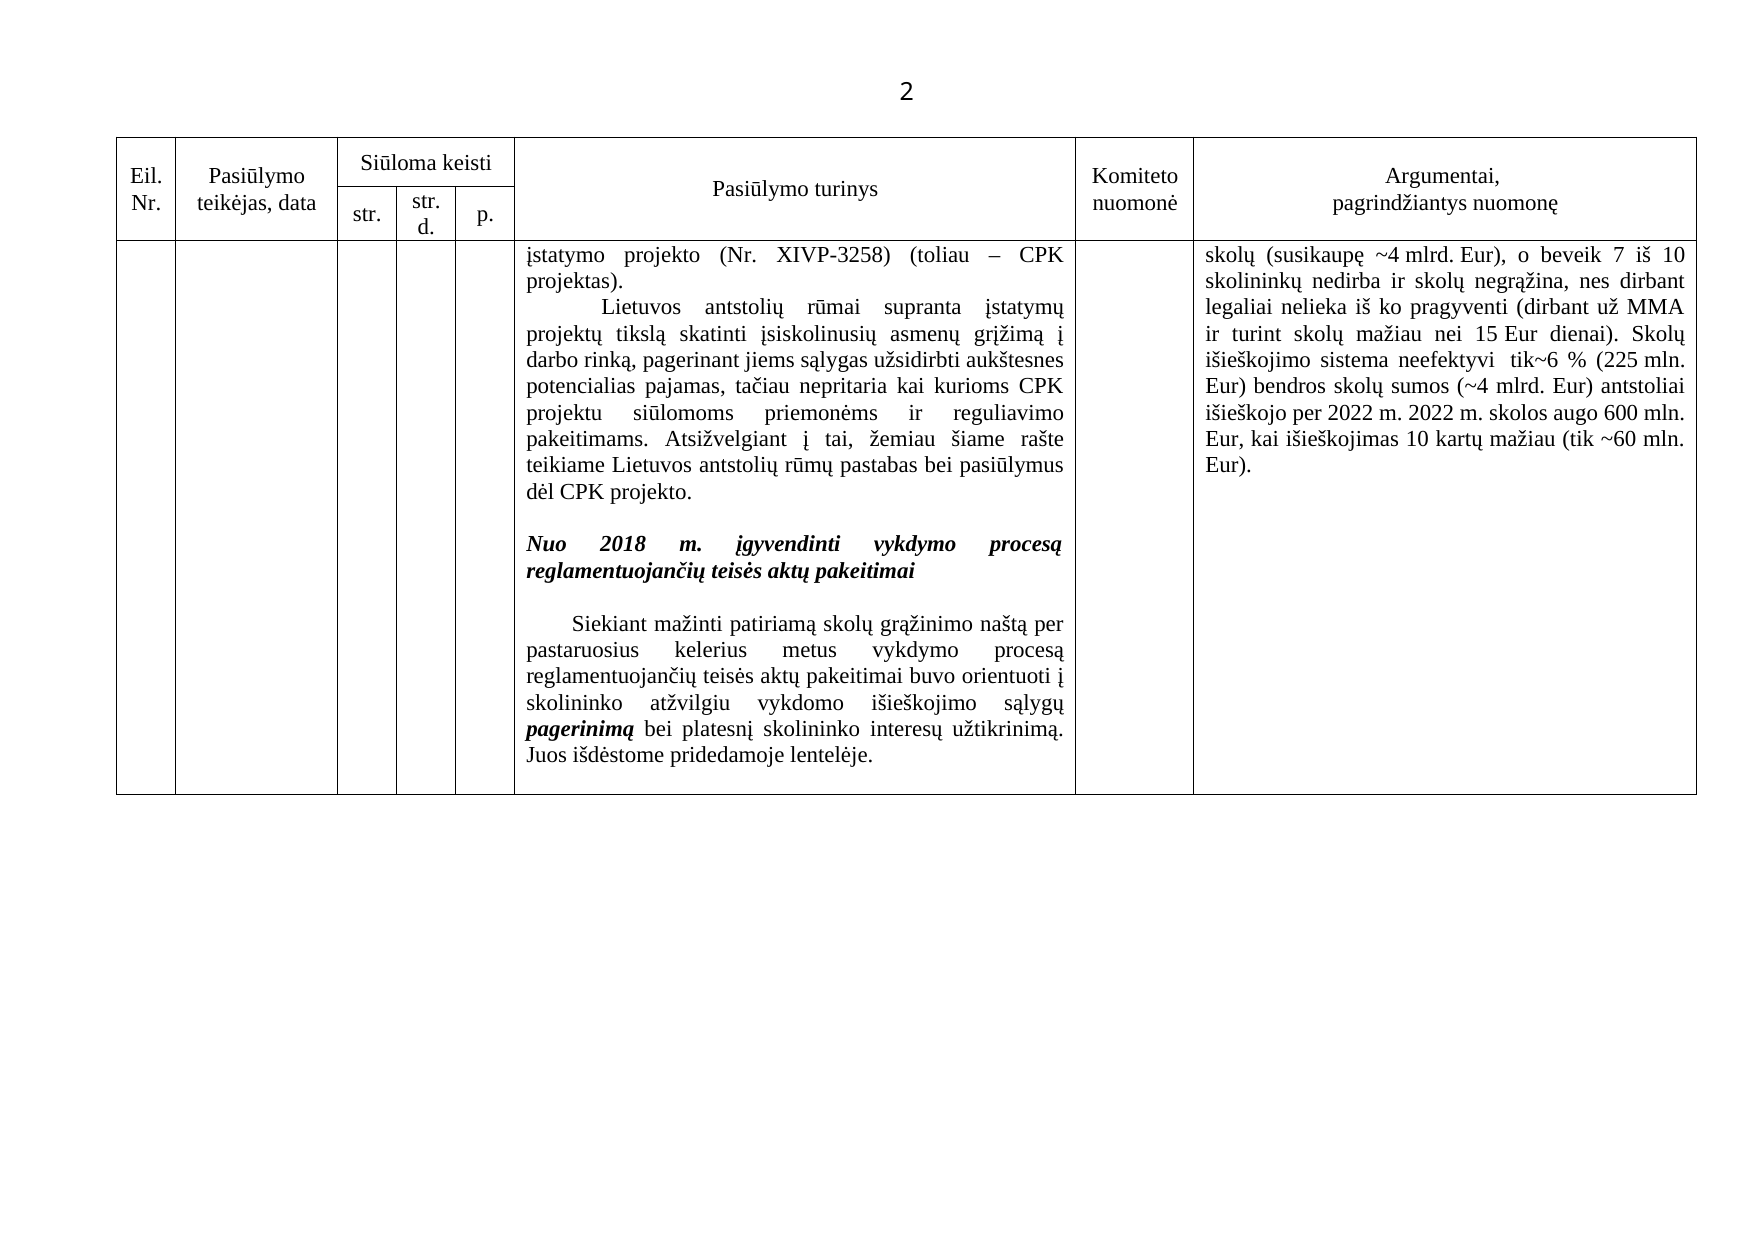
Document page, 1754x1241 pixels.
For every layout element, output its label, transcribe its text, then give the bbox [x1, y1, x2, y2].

table_header Argumentai, pagrindžiantys nuomonę [1194, 138, 1696, 239]
table_cell str. [338, 187, 396, 239]
table_header Pasiūlymo turinys [515, 138, 1075, 239]
table_cell [397, 241, 455, 794]
table_cell [117, 241, 175, 794]
table_cell įstatymo projekto (Nr. XIVP-3258) (toliau – CPK projektas). Lietuvos antstolių rūmai supranta įstatymų projektų tikslą skatinti įsiskolinusių asmenų grįžimą į darbo rinką, pagerinant jiems sąlygas užsidirbti aukštesnes potencialias pajamas, tačiau nepritaria kai kurioms CPK projektu siūlomoms priemonėms ir reguliavimo pakeitimams. Atsižvelgiant į tai, žemiau šiame rašte teikiame Lietuvos antstolių rūmų pastabas bei pasiūlymus dėl CPK projekto. Nuo 2018 m. įgyvendinti vykdymo procesą reglamentuojančių teisės aktų pakeitimai Siekiant mažinti patiriamą skolų grąžinimo naštą per pastaruosius kelerius metus vykdymo procesą reglamentuojančių teisės aktų pakeitimai buvo orientuoti į skolininko atžvilgiu vykdomo išieškojimo sąlygų pagerinimą bei platesnį skolininko interesų užtikrinimą. Juos išdėstome pridedamoje lentelėje. [515, 241, 1075, 794]
table_header Eil. Nr. [117, 138, 175, 239]
table_cell [176, 241, 337, 794]
table_header Komiteto nuomonė [1076, 138, 1193, 239]
table_cell [1076, 241, 1193, 794]
table_cell skolų (susikaupę ~4 mlrd. Eur), o beveik 7 iš 10 skolininkų nedirba ir skolų negrąžina, nes dirbant legaliai nelieka iš ko pragyventi (dirbant už MMA ir turint skolų mažiau nei 15 Eur dienai). Skolų išieškojimo sistema neefektyvi tik~6 % (225 mln. Eur) bendros skolų sumos (~4 mlrd. Eur) antstoliai išieškojo per 2022 m. 2022 m. skolos augo 600 mln. Eur, kai išieškojimas 10 kartų mažiau (tik ~60 mln. Eur). [1194, 241, 1696, 794]
table_cell [456, 241, 514, 794]
table_cell str. d. [397, 187, 455, 239]
table_cell p. [456, 187, 514, 239]
table_header Siūloma keisti [338, 138, 514, 186]
table_cell [338, 241, 396, 794]
table_header Pasiūlymo teikėjas, data [176, 138, 337, 239]
